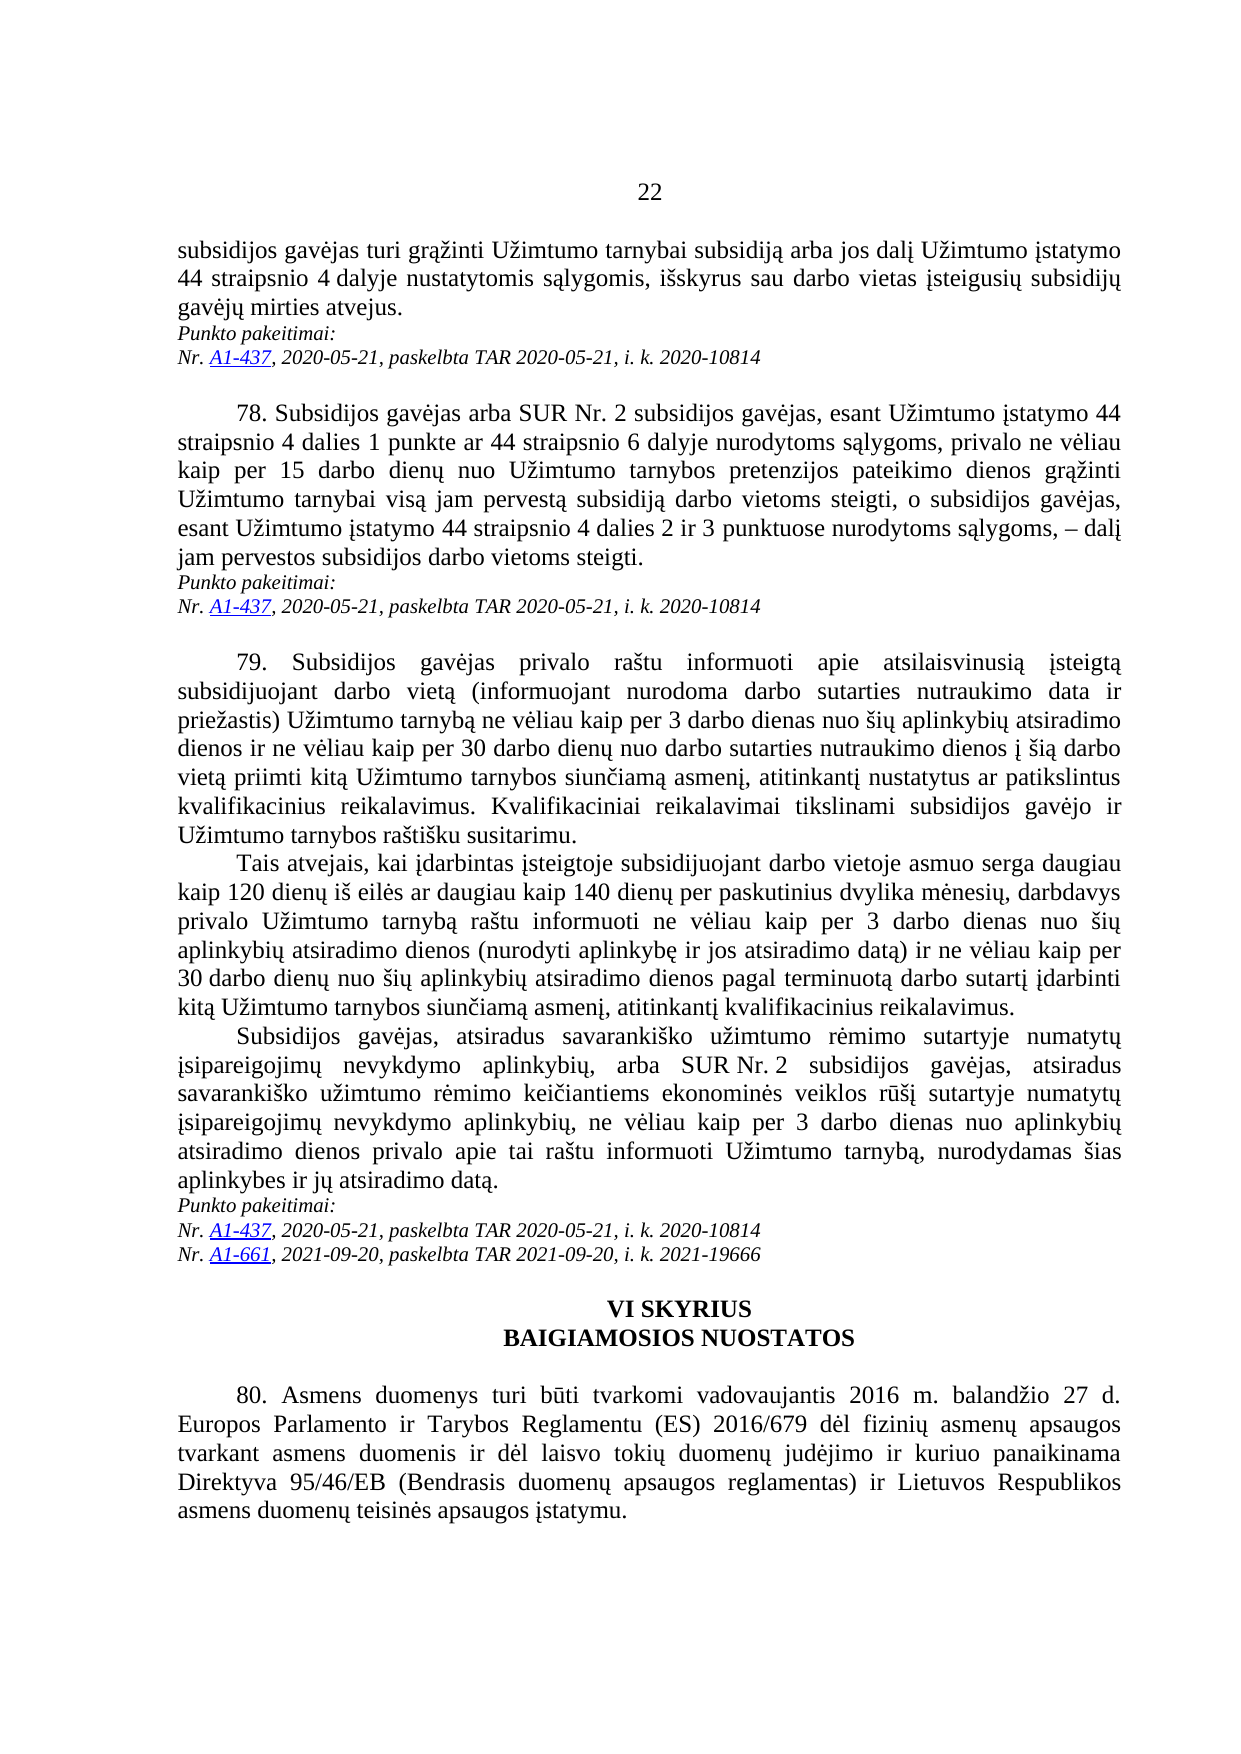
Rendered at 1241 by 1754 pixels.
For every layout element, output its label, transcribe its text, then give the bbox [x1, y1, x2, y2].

text Punkto pakeitimai: [177, 321, 1122, 345]
text Tais atvejais, kai įdarbintas įsteigtoje subsidijuojant darbo vietoje asmuo serga daugiau kaip 120 dienų iš eilės ar daugiau kaip 140 dienų per paskutinius dvylika mėnesių, darbdavys privalo Užimtumo tarnybą raštu informuoti ne vėliau kaip per 3 darbo dienas nuo šių aplinkybių atsiradimo dienos (nurodyti aplinkybę ir jos atsiradimo datą) ir ne vėliau kaip per 30 darbo dienų nuo šių aplinkybių atsiradimo dienos pagal terminuotą darbo sutartį įdarbinti kitą Užimtumo tarnybos siunčiamą asmenį, atitinkantį kvalifikacinius reikalavimus. [177, 848, 1122, 1021]
text Punkto pakeitimai: [177, 1193, 1122, 1217]
text subsidijos gavėjas turi grąžinti Užimtumo tarnybai subsidiją arba jos dalį Užimtumo įstatymo 44 straipsnio 4 dalyje nustatytomis sąlygomis, išskyrus sau darbo vietas įsteigusių subsidijų gavėjų mirties atvejus. [177, 235, 1122, 321]
text BAIGIAMOSIOS NUOSTATOS [177, 1323, 1122, 1352]
text Nr. A1-661, 2021-09-20, paskelbta TAR 2021-09-20, i. k. 2021-19666 [177, 1242, 1122, 1266]
text VI SKYRIUS [177, 1294, 1122, 1323]
text Nr. A1-437, 2020-05-21, paskelbta TAR 2020-05-21, i. k. 2020-10814 [177, 594, 1122, 618]
text Nr. A1-437, 2020-05-21, paskelbta TAR 2020-05-21, i. k. 2020-10814 [177, 1217, 1122, 1242]
text Nr. A1-437, 2020-05-21, paskelbta TAR 2020-05-21, i. k. 2020-10814 [177, 345, 1122, 369]
text 78. Subsidijos gavėjas arba SUR Nr. 2 subsidijos gavėjas, esant Užimtumo įstatymo 44 straipsnio 4 dalies 1 punkte ar 44 straipsnio 6 dalyje nurodytoms sąlygoms, privalo ne vėliau kaip per 15 darbo dienų nuo Užimtumo tarnybos pretenzijos pateikimo dienos grąžinti Užimtumo tarnybai visą jam pervestą subsidiją darbo vietoms steigti, o subsidijos gavėjas, esant Užimtumo įstatymo 44 straipsnio 4 dalies 2 ir 3 punktuose nurodytoms sąlygoms, – dalį jam pervestos subsidijos darbo vietoms steigti. [177, 398, 1122, 570]
text Subsidijos gavėjas, atsiradus savarankiško užimtumo rėmimo sutartyje numatytų įsipareigojimų nevykdymo aplinkybių, arba SUR Nr. 2 subsidijos gavėjas, atsiradus savarankiško užimtumo rėmimo keičiantiems ekonominės veiklos rūšį sutartyje numatytų įsipareigojimų nevykdymo aplinkybių, ne vėliau kaip per 3 darbo dienas nuo aplinkybių atsiradimo dienos privalo apie tai raštu informuoti Užimtumo tarnybą, nurodydamas šias aplinkybes ir jų atsiradimo datą. [177, 1021, 1122, 1193]
text 80. Asmens duomenys turi būti tvarkomi vadovaujantis 2016 m. balandžio 27 d. Europos Parlamento ir Tarybos Reglamentu (ES) 2016/679 dėl fizinių asmenų apsaugos tvarkant asmens duomenis ir dėl laisvo tokių duomenų judėjimo ir kuriuo panaikinama Direktyva 95/46/EB (Bendrasis duomenų apsaugos reglamentas) ir Lietuvos Respublikos asmens duomenų teisinės apsaugos įstatymu. [177, 1381, 1122, 1524]
text Punkto pakeitimai: [177, 570, 1122, 594]
text 79. Subsidijos gavėjas privalo raštu informuoti apie atsilaisvinusią įsteigtą subsidijuojant darbo vietą (informuojant nurodoma darbo sutarties nutraukimo data ir priežastis) Užimtumo tarnybą ne vėliau kaip per 3 darbo dienas nuo šių aplinkybių atsiradimo dienos ir ne vėliau kaip per 30 darbo dienų nuo darbo sutarties nutraukimo dienos į šią darbo vietą priimti kitą Užimtumo tarnybos siunčiamą asmenį, atitinkantį nustatytus ar patikslintus kvalifikacinius reikalavimus. Kvalifikaciniai reikalavimai tikslinami subsidijos gavėjo ir Užimtumo tarnybos raštišku susitarimu. [177, 647, 1122, 848]
